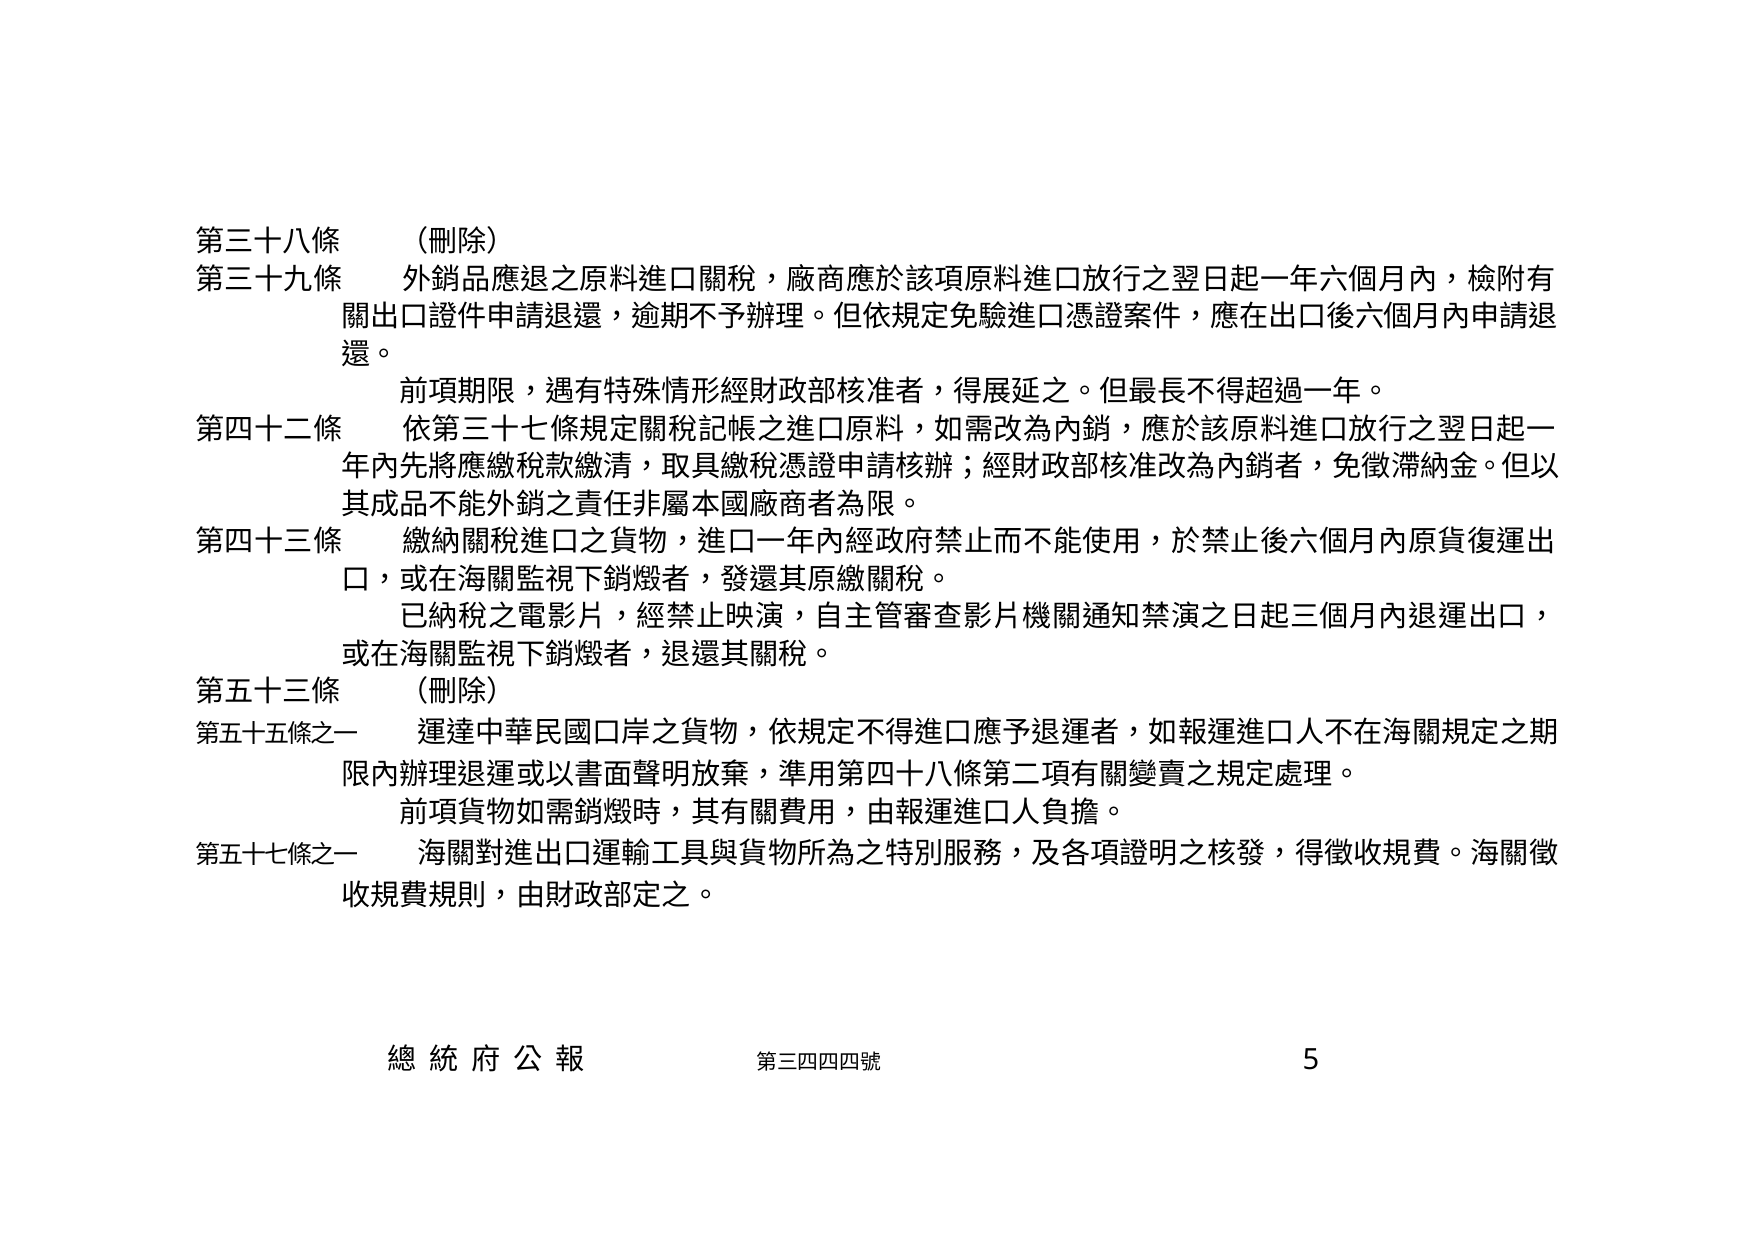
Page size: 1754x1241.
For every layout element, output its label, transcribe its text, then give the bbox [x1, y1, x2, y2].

text 已納稅之電影片，經禁止映演，自主管審查影片機關通知禁演之日起三個月內退運出口，或在海關監視下銷燬者，退還其關稅。 [341, 597, 1559, 672]
text 第五十五條之一 運達中華民國口岸之貨物，依規定不得進口應予退運者，如報運進口人不在海關規定之期限內辦理退運或以書面聲明放棄，準用第四十八條第二項有關變賣之規定處理。 [195, 709, 1559, 792]
text 第三十九條 外銷品應退之原料進口關稅，廠商應於該項原料進口放行之翌日起一年六個月內，檢附有關出口證件申請退還，逾期不予辦理。但依規定免驗進口憑證案件，應在出口後六個月內申請退還。 [195, 259, 1559, 372]
text 第四十三條 繳納關稅進口之貨物，進口一年內經政府禁止而不能使用，於禁止後六個月內原貨復運出口，或在海關監視下銷燬者，發還其原繳關稅。 [195, 522, 1559, 597]
text 第五十七條之一 海關對進出口運輸工具與貨物所為之特別服務，及各項證明之核發，得徵收規費。海關徵收規費規則，由財政部定之。 [195, 830, 1559, 913]
text 第四十二條 依第三十七條規定關稅記帳之進口原料，如需改為內銷，應於該原料進口放行之翌日起一年內先將應繳稅款繳清，取具繳稅憑證申請核辦；經財政部核准改為內銷者，免徵滯納金。但以其成品不能外銷之責任非屬本國廠商者為限。 [195, 409, 1559, 522]
text 第五十三條 （刪除） [195, 672, 1559, 709]
text 第三十八條 （刪除） [195, 222, 1559, 259]
text 前項貨物如需銷燬時，其有關費用，由報運進口人負擔。 [341, 792, 1559, 830]
text 前項期限，遇有特殊情形經財政部核准者，得展延之。但最長不得超過一年。 [341, 372, 1559, 409]
